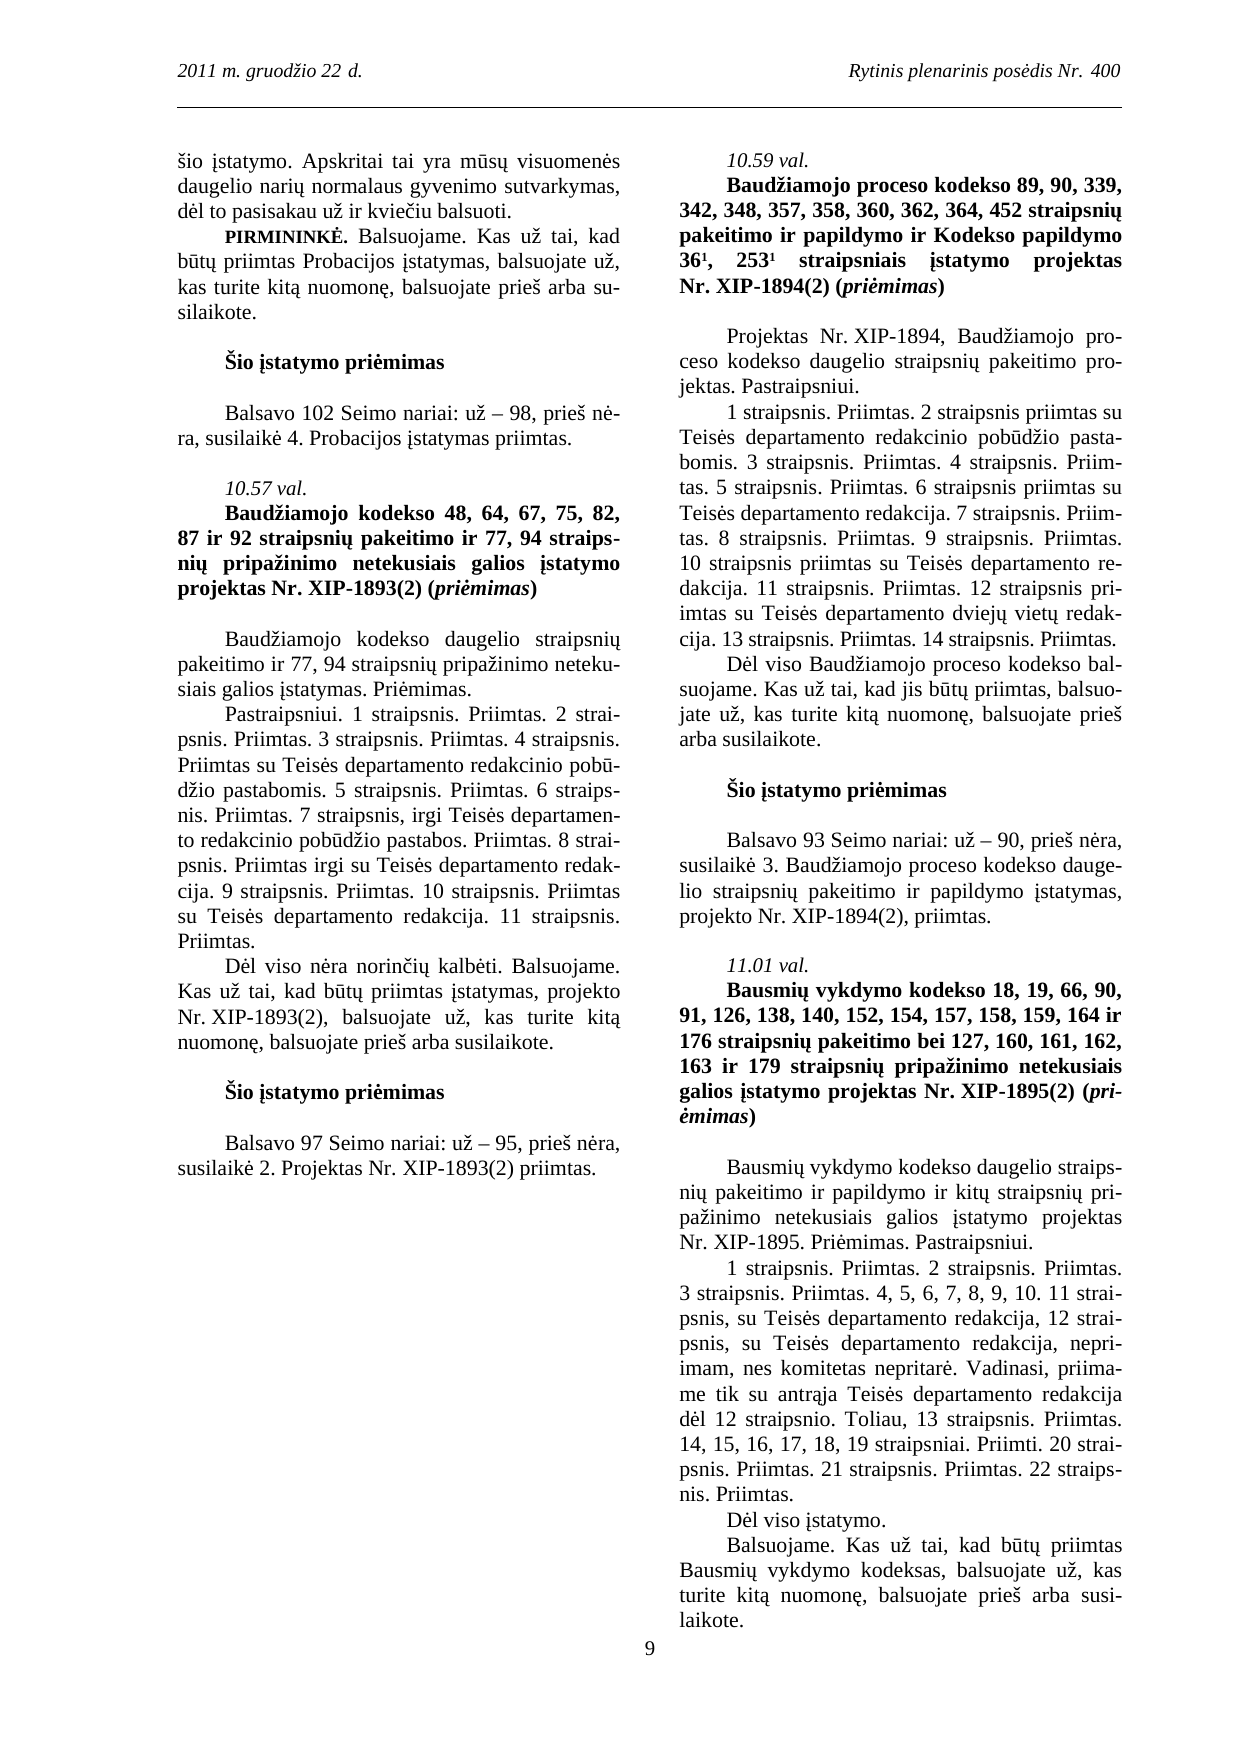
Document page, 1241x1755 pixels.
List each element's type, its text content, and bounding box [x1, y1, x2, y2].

text 10.57 val. [224, 475, 620, 499]
text Bal­sa­vo 102 Sei­mo na­riai: už – 98, prieš nė­ra, su­si­lai­kė 4. Pro­ba­ci­jos įsta­ty­mas pri­im­tas. [177, 400, 620, 450]
text Dėl vi­so nė­ra no­rin­čių kal­bė­ti. Bal­suo­ja­me. Kas už tai, kad bū­tų pri­im­tas įsta­ty­mas, pro­jek­to Nr. XIP-1893(2), bal­suo­ja­te už, kas tu­ri­te ki­tą nuo­mo­nę, bal­suo­ja­te prieš ar­ba su­si­lai­ko­te. [177, 953, 620, 1054]
text Pa­straips­niui. 1 straips­nis. Pri­im­tas. 2 strai­ps­nis. Pri­im­tas. 3 straips­nis. Pri­im­tas. 4 straips­nis. Pri­im­tas su Tei­sės de­par­ta­men­to re­dak­ci­nio po­bū­džio pa­sta­bo­mis. 5 straips­nis. Pri­im­tas. 6 straips­nis. Pri­im­tas. 7 straips­nis, ir­gi Tei­sės de­par­ta­men­to re­dak­ci­nio po­bū­džio pa­sta­bos. Pri­im­tas. 8 strai­ps­nis. Pri­im­tas ir­gi su Tei­sės de­par­ta­men­to re­dak­ci­ja. 9 straips­nis. Pri­im­tas. 10 straips­nis. Pri­im­tas su Tei­sės de­par­ta­men­to re­dak­ci­ja. 11 straips­nis. Pri­im­tas. [177, 701, 620, 953]
text Bal­sa­vo 97 Sei­mo na­riai: už – 95, prieš nė­ra, su­si­lai­kė 2. Pro­jek­tas Nr. XIP-1893(2) pri­im­tas. [177, 1130, 620, 1180]
text Šio įsta­ty­mo pri­ėmi­mas [679, 777, 1122, 802]
text Šio įsta­ty­mo pri­ėmi­mas [177, 349, 620, 374]
text PIRMININKĖ. Bal­suo­ja­me. Kas už tai, kad bū­tų pri­im­tas Pro­ba­ci­jos įsta­ty­mas, bal­suo­ja­te už, kas tu­ri­te ki­tą nuo­mo­nę, bal­suo­ja­te prieš ar­ba su­si­lai­ko­te. [177, 223, 620, 324]
text 1 straips­nis. Pri­im­tas. 2 straips­nis pri­im­tas su Tei­sės de­par­ta­men­to re­dak­ci­nio po­bū­džio pa­sta­bo­mis. 3 straips­nis. Pri­im­tas. 4 straips­nis. Pri­im­tas. 5 straips­nis. Pri­im­tas. 6 straips­nis pri­im­tas su Tei­sės de­par­ta­men­to re­dak­ci­ja. 7 straips­nis. Pri­im­tas. 8 straips­nis. Pri­im­tas. 9 straips­nis. Pri­im­tas. 10 straips­nis pri­im­tas su Tei­sės de­par­ta­men­to re­dak­ci­ja. 11 straips­nis. Pri­im­tas. 12 straips­nis pri­im­tas su Tei­sės de­par­ta­men­to dvie­jų vie­tų re­dak­ci­ja. 13 straips­nis. Pri­im­tas. 14 straips­nis. Pri­im­tas. [679, 399, 1122, 651]
text Bau­džia­mo­jo ko­dek­so 48, 64, 67, 75, 82, 87 ir 92 straips­nių pa­kei­ti­mo ir 77, 94 straips­nių pri­pa­ži­ni­mo ne­te­ku­siais ga­lios įsta­ty­mo pro­jek­tas Nr. XIP-1893(2) (pri­ėmi­mas) [177, 499, 620, 600]
text Pro­jek­tas Nr. XIP-1894, Bau­džia­mo­jo pro­ce­so ko­dek­so dau­ge­lio straips­nių pa­kei­ti­mo pro­jek­tas. Pa­straips­niui. [679, 323, 1122, 399]
text Bau­džia­mo­jo ko­dek­so dau­ge­lio straips­nių pa­kei­ti­mo ir 77, 94 straips­nių pri­pa­ži­ni­mo ne­te­ku­siais ga­lios įsta­ty­mas. Pri­ėmi­mas. [177, 626, 620, 701]
text Bal­suo­ja­me. Kas už tai, kad bū­tų pri­im­tas Baus­mių vyk­dy­mo ko­dek­sas, bal­suo­ja­te už, kas tu­ri­te ki­tą nuo­mo­nę, bal­suo­ja­te prieš ar­ba su­si­laiko­te. [679, 1532, 1122, 1633]
text Bau­džia­mo­jo pro­ce­so ko­dek­so 89, 90, 339, 342, 348, 357, 358, 360, 362, 364, 452 straips­nių pa­kei­ti­mo ir pa­pil­dy­mo ir Ko­dek­so pa­pil­dy­mo 361, 2531 straips­niais įsta­ty­mo pro­jek­tas Nr. XIP-1894(2) (pri­ėmi­mas) [679, 172, 1122, 298]
text 11.01 val. [726, 953, 1122, 977]
text šio įsta­ty­mo. Ap­skri­tai tai yra mū­sų vi­suo­me­nės dau­ge­lio na­rių nor­ma­laus gy­ve­ni­mo su­tvar­ky­mas, dėl to pa­si­sa­kau už ir kvie­čiu bal­suo­ti. [177, 148, 620, 223]
text 1 straips­nis. Pri­im­tas. 2 straips­nis. Pri­im­tas. 3 straips­nis. Pri­im­tas. 4, 5, 6, 7, 8, 9, 10. 11 strai­ps­nis, su Tei­sės de­par­ta­men­to re­dak­ci­ja, 12 strai­ps­nis, su Tei­sės de­par­ta­men­to re­dak­ci­ja, ne­pri­imam, nes ko­mi­te­tas ne­pri­ta­rė. Va­di­na­si, pri­ima­me tik su ant­rą­ja Tei­sės de­par­ta­men­to re­dak­ci­ja dėl 12 straips­nio. To­liau, 13 straips­nis. Pri­im­tas. 14, 15, 16, 17, 18, 19 straips­niai. Pri­im­ti. 20 strai­ps­nis. Pri­im­tas. 21 straips­nis. Pri­im­tas. 22 straips­nis. Pri­im­tas. [679, 1254, 1122, 1507]
text Šio įsta­ty­mo pri­ėmi­mas [177, 1079, 620, 1104]
text Baus­mių vyk­dy­mo ko­dek­so dau­ge­lio straips­nių pa­kei­ti­mo ir pa­pil­dy­mo ir ki­tų straips­nių pri­pa­ži­ni­mo ne­te­ku­siais ga­lios įsta­ty­mo pro­jek­tas Nr. XIP-1895. Pri­ėmi­mas. Pa­straips­niui. [679, 1154, 1122, 1254]
text Bal­sa­vo 93 Sei­mo na­riai: už – 90, prieš nė­ra, su­si­lai­kė 3. Bau­džia­mo­jo pro­ce­so ko­dek­so dau­ge­lio straips­nių pa­kei­ti­mo ir pa­pil­dy­mo įsta­ty­mas, pro­jek­to Nr. XIP-1894(2), pri­im­tas. [679, 827, 1122, 928]
text Dėl vi­so Bau­džia­mo­jo pro­ce­so ko­dek­so bal­suo­ja­me. Kas už tai, kad jis bū­tų pri­im­tas, bal­suo­ja­te už, kas tu­ri­te ki­tą nuo­mo­nę, bal­suo­ja­te prieš ar­ba su­si­lai­ko­te. [679, 651, 1122, 752]
text 10.59 val. [726, 148, 1122, 172]
text Dėl vi­so įsta­ty­mo. [679, 1507, 1122, 1532]
text Baus­mių vyk­dy­mo ko­dek­so 18, 19, 66, 90, 91, 126, 138, 140, 152, 154, 157, 158, 159, 164 ir 176 straips­nių pa­kei­ti­mo bei 127, 160, 161, 162, 163 ir 179 straips­nių pri­pa­ži­ni­mo ne­te­ku­siais ga­lios įsta­ty­mo pro­jek­tas Nr. XIP-1895(2) (pri­ėmi­mas) [679, 977, 1122, 1128]
